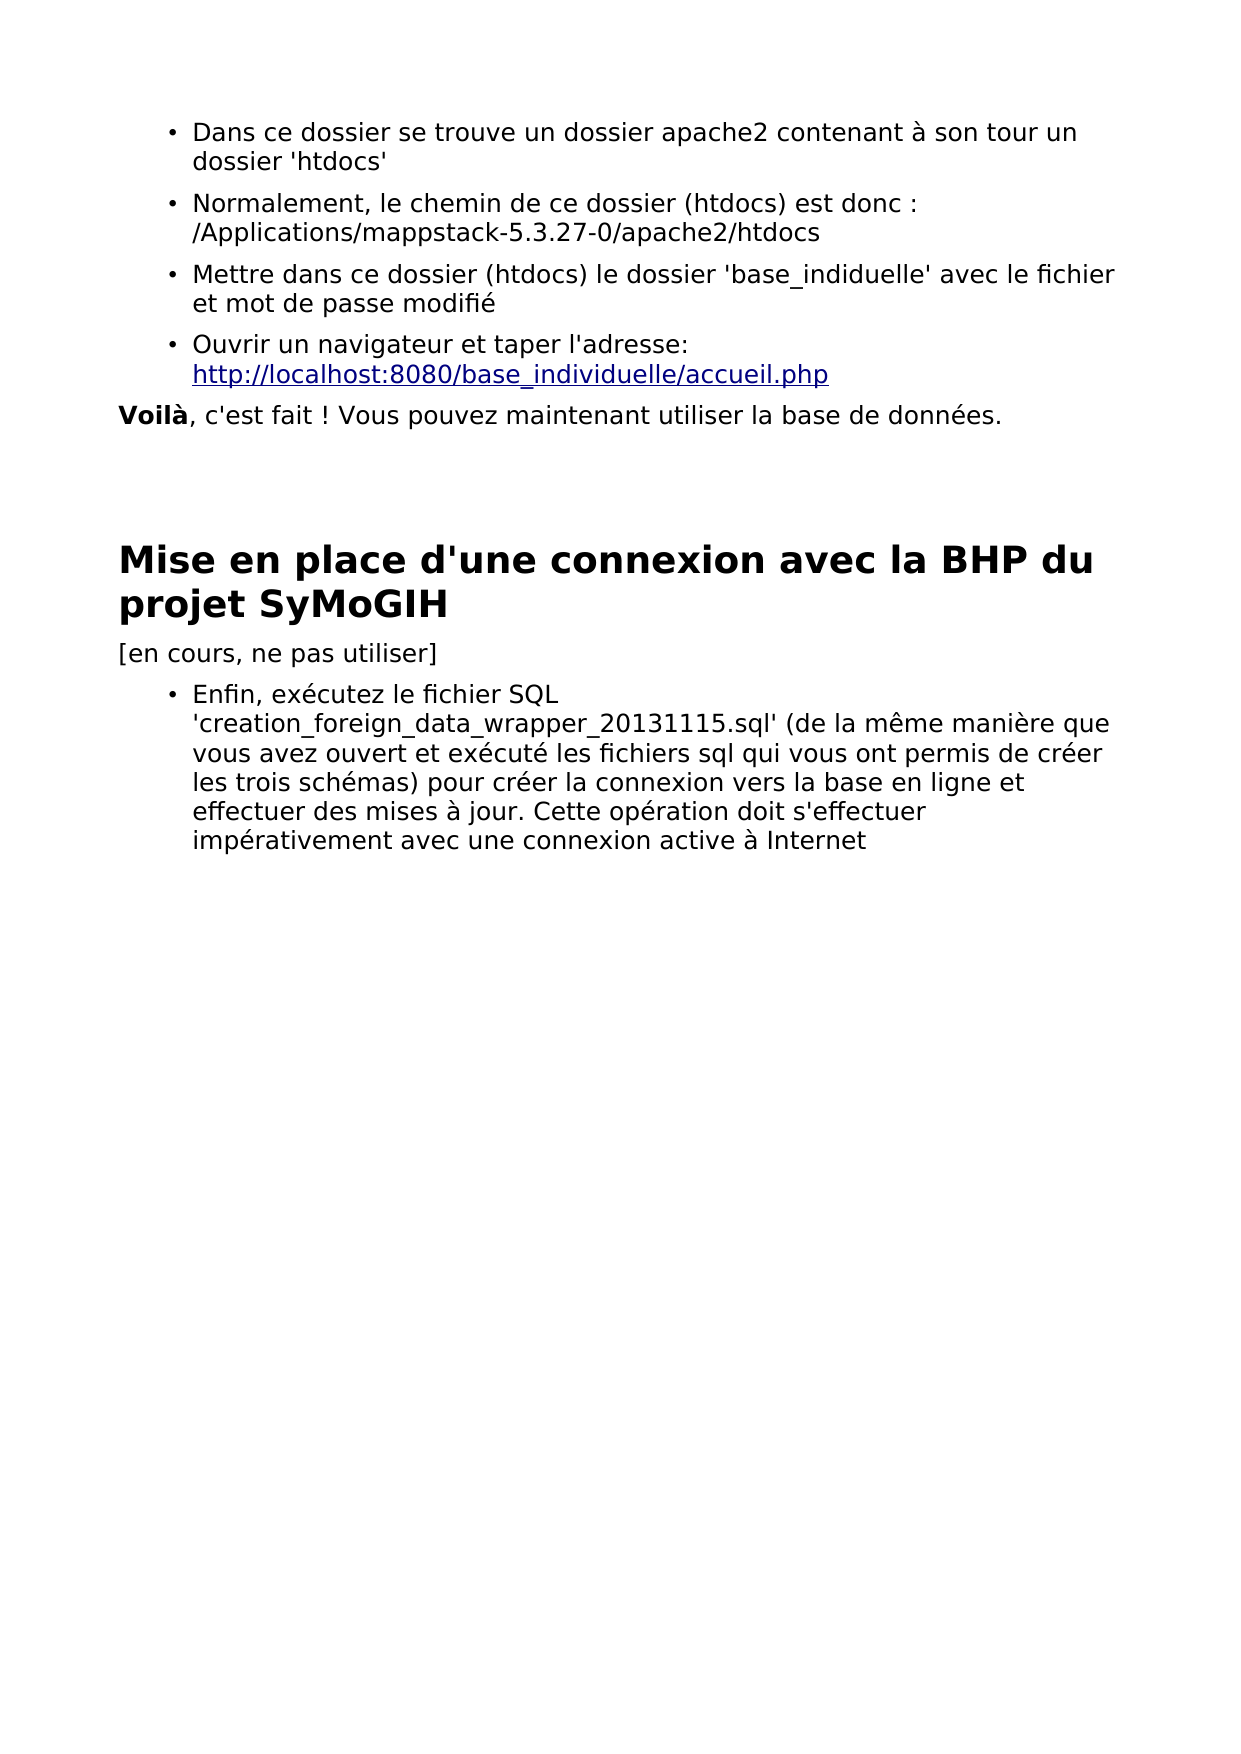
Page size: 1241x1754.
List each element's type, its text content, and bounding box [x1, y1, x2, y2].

list Enfin, exécutez le fichier SQL 'creation_foreign_data_wrapper_20131115.sql' (de la même manière que vous avez ouvert et exécuté les fichiers sql qui vous ont permis de créer les trois schémas) pour créer la connexion vers la base en ligne et effectuer des mises à jour. Cette opération doit s'effectuer impérativement avec une connexion active à Internet [177, 680, 1122, 855]
list Ouvrir un navigateur et taper l'adresse: http://localhost:8080/base_individuelle/accueil.php [177, 331, 1122, 389]
list Normalement, le chemin de ce dossier (htdocs) est donc : /Applications/mappstack-5.3.27-0/apache2/htdocs [177, 189, 1122, 247]
subtitle Mise en place d'une connexion avec la BHP du projet SyMoGIH [118, 539, 1122, 626]
list Mettre dans ce dossier (htdocs) le dossier 'base_indiduelle' avec le fichier et mot de passe modifié [177, 260, 1122, 318]
list Dans ce dossier se trouve un dossier apache2 contenant à son tour un dossier 'htdocs' [177, 118, 1122, 176]
text Voilà, c'est fait ! Vous pouvez maintenant utiliser la base de données. [118, 401, 1122, 431]
text [en cours, ne pas utiliser] [118, 639, 1122, 668]
